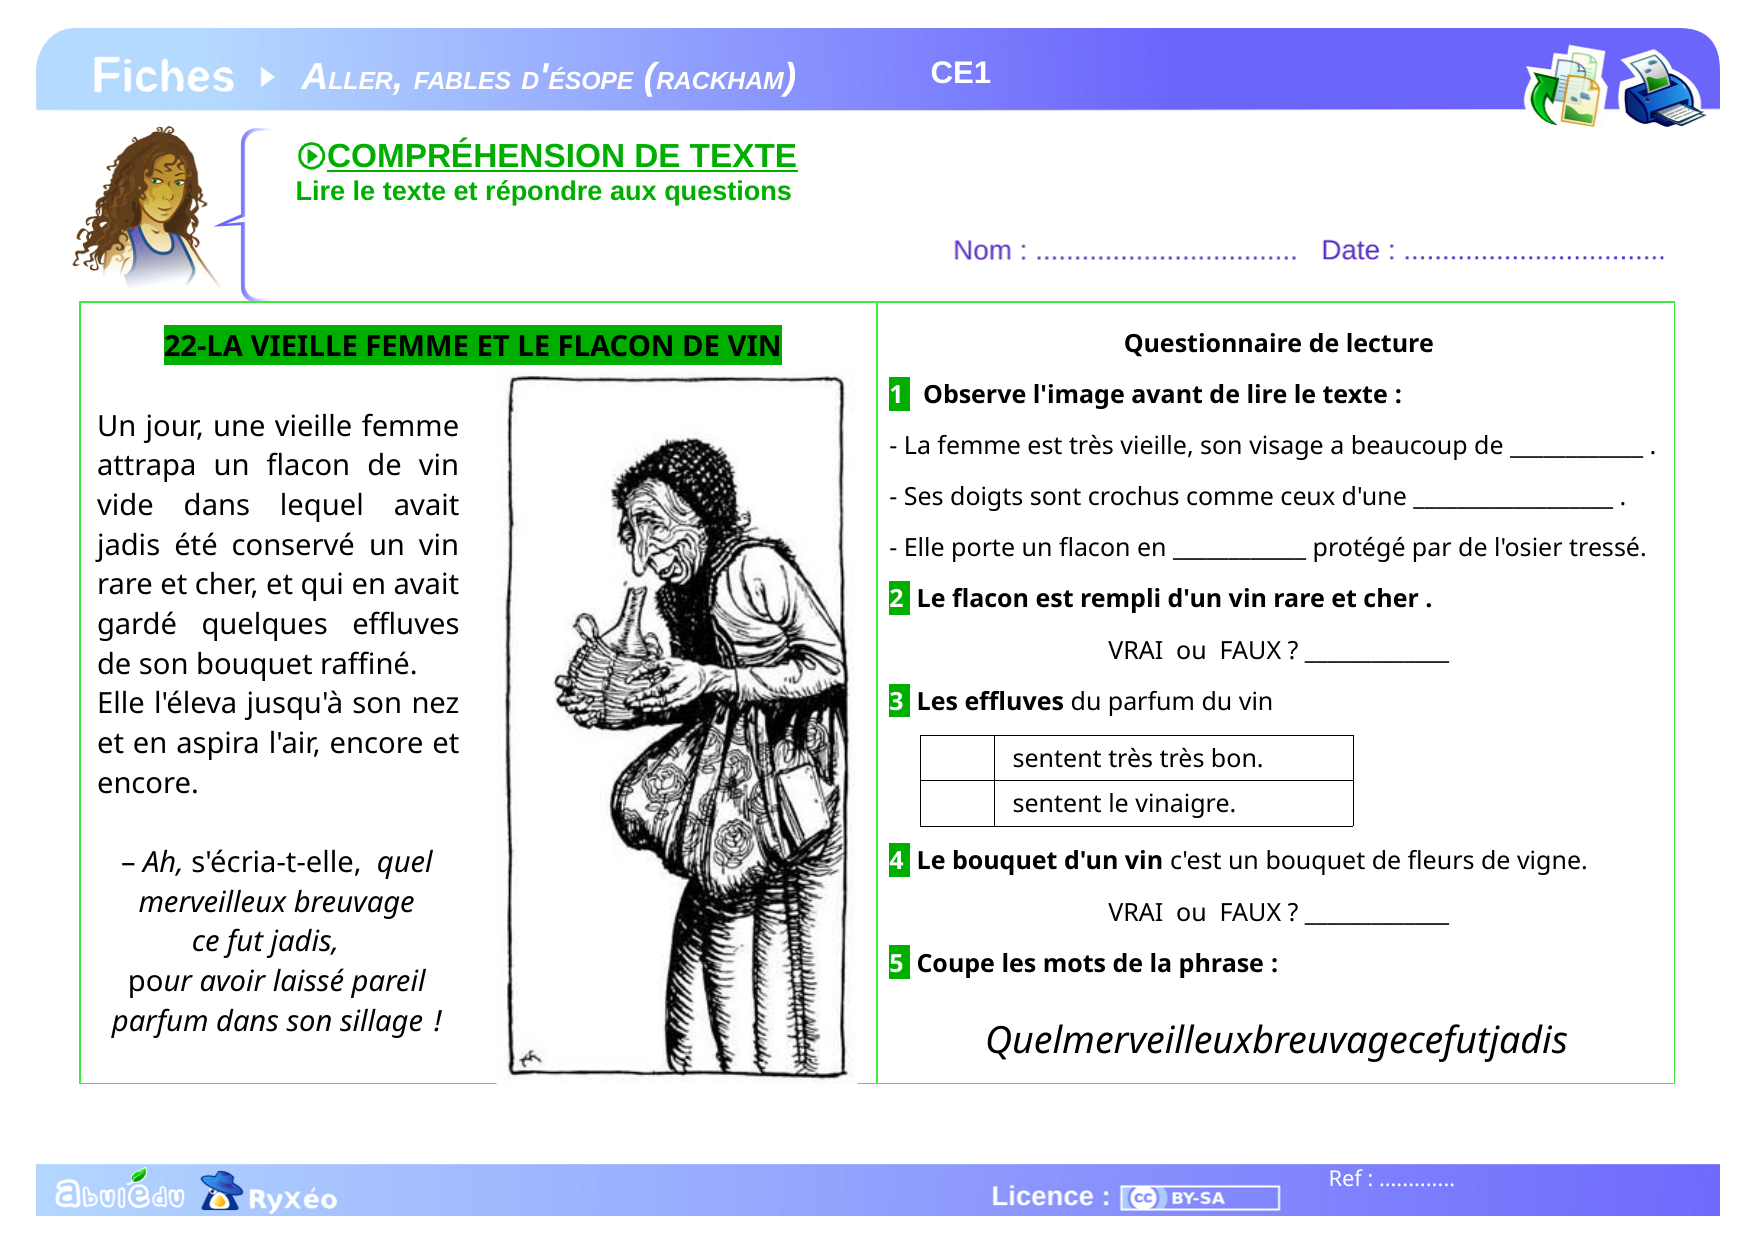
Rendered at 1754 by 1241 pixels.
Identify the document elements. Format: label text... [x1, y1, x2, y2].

picture [476, 220, 1277, 301]
table_cell [921, 781, 994, 826]
table_header Questionnaire de lecture 1 Observe l'image avant de lire le texte : - La femme est très vieille, son visage a beaucoup de ____________ . - Ses doigts sont crochus comme ceux d'une __________________ . - Elle porte un flacon en ____________ protégé par de l'osier tressé. 2 Le flacon est rempli d'un vin rare et cher . VRAI ou FAUX ? _____________ 3 Les effluves du parfum du vin 4 Le bouquet d'un vin c'est un bouquet de fleurs de vigne. VRAI ou FAUX ? _____________ 5 Coupe les mots de la phrase : Quelmerveilleuxbreuvagecefutjadis [878, 303, 1674, 1082]
picture [296, 140, 326, 171]
picture [496, 365, 858, 1088]
table_header sentent très très bon. [995, 736, 1353, 780]
table_header [921, 736, 994, 780]
table_cell sentent le vinaigre. [995, 781, 1353, 826]
table_header 22-LA VIEILLE FEMME ET LE FLACON DE VIN Un jour, une vieille femme attrapa un flacon de vin vide dans lequel avait jadis été conservé un vin rare et cher, et qui en avait gardé quelques effluves de son bouquet raffiné. Elle l'éleva jusqu'à son nez et en aspira l'air, encore et encore. – Ah, s'écria-t-elle, quel merveilleux breuvage ce fut jadis, pour avoir laissé pareil parfum dans son sillage ! [81, 303, 876, 1082]
